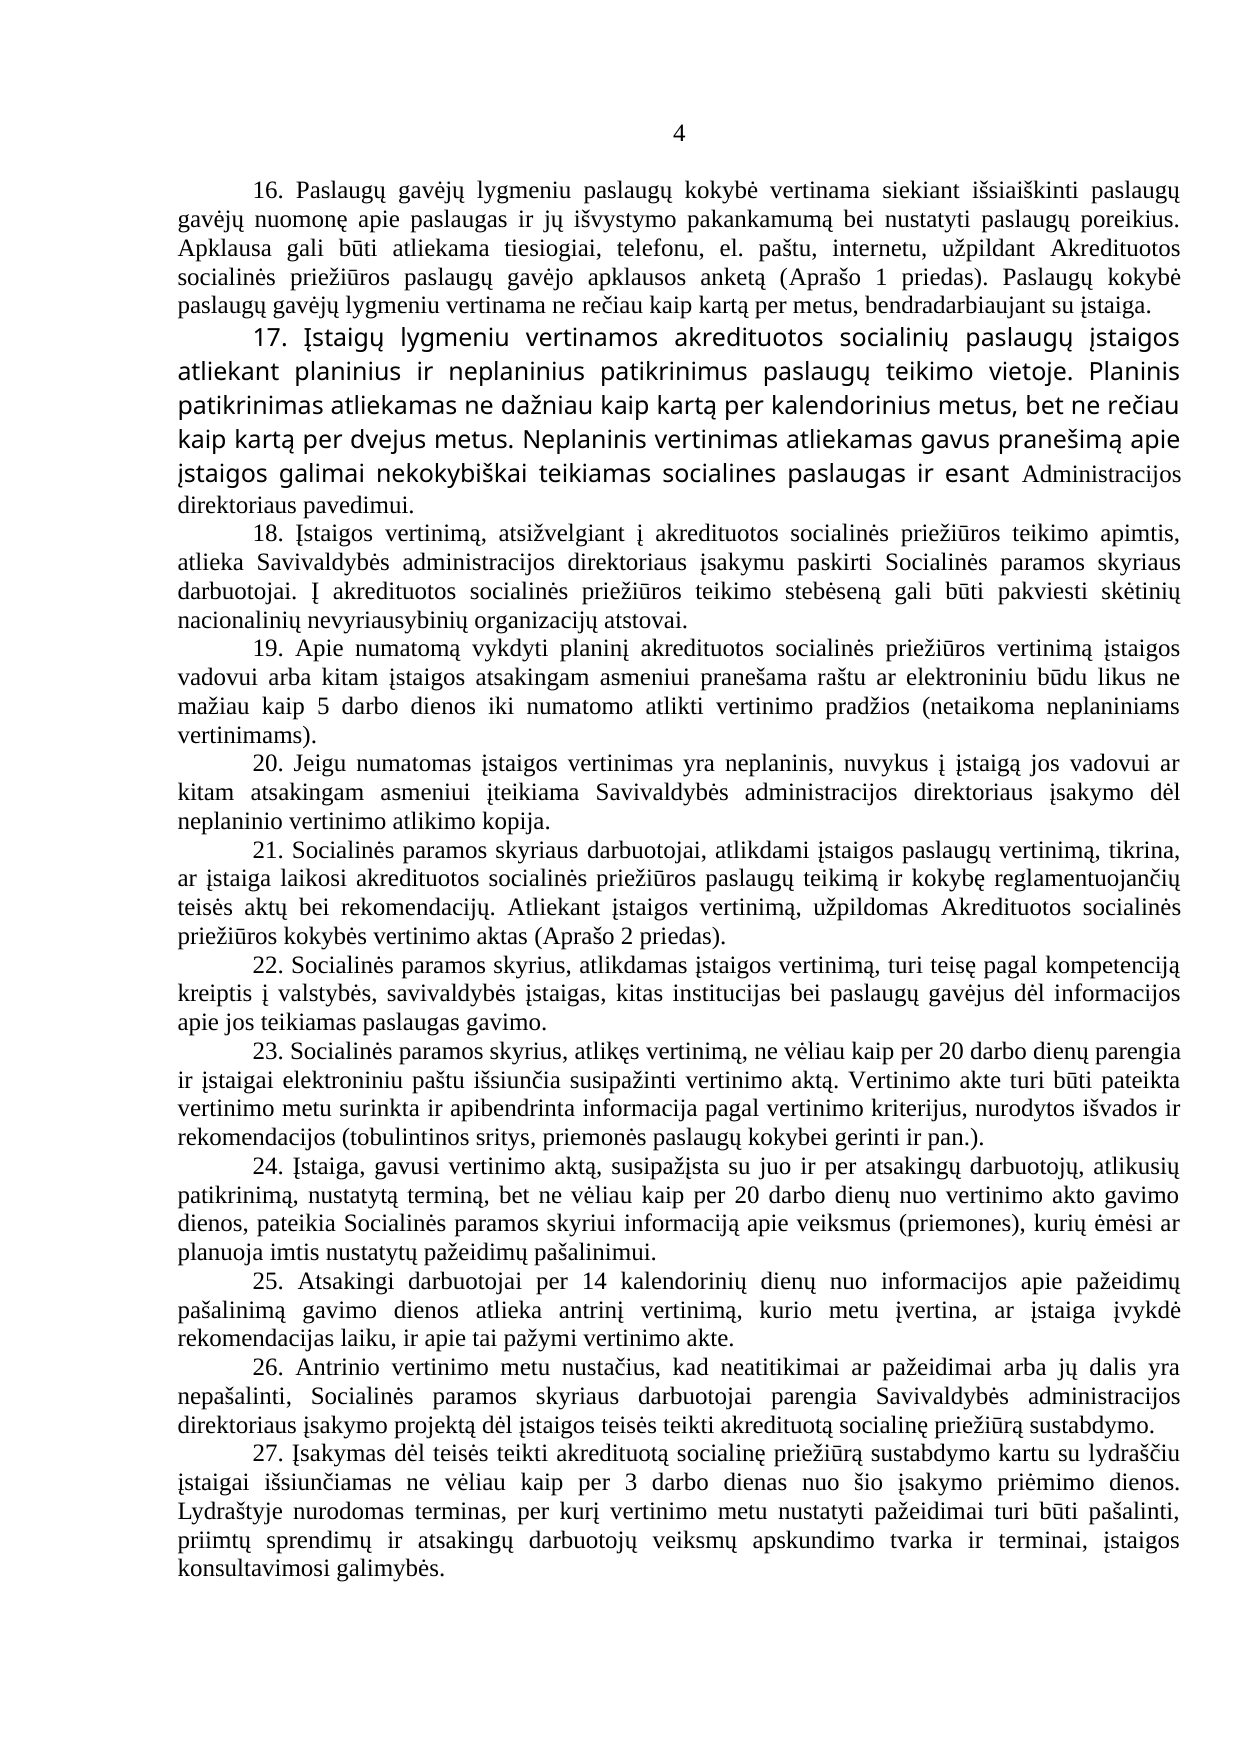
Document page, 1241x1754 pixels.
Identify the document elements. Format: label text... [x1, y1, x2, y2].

text 21. Socialinės paramos skyriaus darbuotojai, atlikdami įstaigos paslaugų vertinimą, tikrina, ar įstaiga laikosi akredituotos socialinės priežiūros paslaugų teikimą ir kokybę reglamentuojančių teisės aktų bei rekomendacijų. Atliekant įstaigos vertinimą, užpildomas Akredituotos socialinės priežiūros kokybės vertinimo aktas (Aprašo 2 priedas). [177, 835, 1181, 950]
text 22. Socialinės paramos skyrius, atlikdamas įstaigos vertinimą, turi teisę pagal kompetenciją kreiptis į valstybės, savivaldybės įstaigas, kitas institucijas bei paslaugų gavėjus dėl informacijos apie jos teikiamas paslaugas gavimo. [177, 950, 1181, 1036]
text 19. Apie numatomą vykdyti planinį akredituotos socialinės priežiūros vertinimą įstaigos vadovui arba kitam įstaigos atsakingam asmeniui pranešama raštu ar elektroniniu būdu likus ne mažiau kaip 5 darbo dienos iki numatomo atlikti vertinimo pradžios (netaikoma neplaniniams vertinimams). [177, 633, 1181, 748]
text 20. Jeigu numatomas įstaigos vertinimas yra neplaninis, nuvykus į įstaigą jos vadovui ar kitam atsakingam asmeniui įteikiama Savivaldybės administracijos direktoriaus įsakymo dėl neplaninio vertinimo atlikimo kopija. [177, 748, 1181, 835]
text 27. Įsakymas dėl teisės teikti akredituotą socialinę priežiūrą sustabdymo kartu su lydraščiu įstaigai išsiunčiamas ne vėliau kaip per 3 darbo dienas nuo šio įsakymo priėmimo dienos. Lydraštyje nurodomas terminas, per kurį vertinimo metu nustatyti pažeidimai turi būti pašalinti, priimtų sprendimų ir atsakingų darbuotojų veiksmų apskundimo tvarka ir terminai, įstaigos konsultavimosi galimybės. [177, 1438, 1181, 1582]
text 24. Įstaiga, gavusi vertinimo aktą, susipažįsta su juo ir per atsakingų darbuotojų, atlikusių patikrinimą, nustatytą terminą, bet ne vėliau kaip per 20 darbo dienų nuo vertinimo akto gavimo dienos, pateikia Socialinės paramos skyriui informaciją apie veiksmus (priemones), kurių ėmėsi ar planuoja imtis nustatytų pažeidimų pašalinimui. [177, 1151, 1181, 1266]
text 23. Socialinės paramos skyrius, atlikęs vertinimą, ne vėliau kaip per 20 darbo dienų parengia ir įstaigai elektroniniu paštu išsiunčia susipažinti vertinimo aktą. Vertinimo akte turi būti pateikta vertinimo metu surinkta ir apibendrinta informacija pagal vertinimo kriterijus, nurodytos išvados ir rekomendacijos (tobulintinos sritys, priemonės paslaugų kokybei gerinti ir pan.). [177, 1036, 1181, 1151]
text 26. Antrinio vertinimo metu nustačius, kad neatitikimai ar pažeidimai arba jų dalis yra nepašalinti, Socialinės paramos skyriaus darbuotojai parengia Savivaldybės administracijos direktoriaus įsakymo projektą dėl įstaigos teisės teikti akredituotą socialinę priežiūrą sustabdymo. [177, 1352, 1181, 1438]
text 25. Atsakingi darbuotojai per 14 kalendorinių dienų nuo informacijos apie pažeidimų pašalinimą gavimo dienos atlieka antrinį vertinimą, kurio metu įvertina, ar įstaiga įvykdė rekomendacijas laiku, ir apie tai pažymi vertinimo akte. [177, 1266, 1181, 1352]
text 16. Paslaugų gavėjų lygmeniu paslaugų kokybė vertinama siekiant išsiaiškinti paslaugų gavėjų nuomonę apie paslaugas ir jų išvystymo pakankamumą bei nustatyti paslaugų poreikius. Apklausa gali būti atliekama tiesiogiai, telefonu, el. paštu, internetu, užpildant Akredituotos socialinės priežiūros paslaugų gavėjo apklausos anketą (Aprašo 1 priedas). Paslaugų kokybė paslaugų gavėjų lygmeniu vertinama ne rečiau kaip kartą per metus, bendradarbiaujant su įstaiga. [177, 176, 1181, 319]
text 17. Įstaigų lygmeniu vertinamos akredituotos socialinių paslaugų įstaigos atliekant planinius ir neplaninius patikrinimus paslaugų teikimo vietoje. Planinis patikrinimas atliekamas ne dažniau kaip kartą per kalendorinius metus, bet ne rečiau kaip kartą per dvejus metus. Neplaninis vertinimas atliekamas gavus pranešimą apie įstaigos galimai nekokybiškai teikiamas socialines paslaugas ir esant Administracijos direktoriaus pavedimui. [177, 319, 1181, 518]
text 18. Įstaigos vertinimą, atsižvelgiant į akredituotos socialinės priežiūros teikimo apimtis, atlieka Savivaldybės administracijos direktoriaus įsakymu paskirti Socialinės paramos skyriaus darbuotojai. Į akredituotos socialinės priežiūros teikimo stebėseną gali būti pakviesti skėtinių nacionalinių nevyriausybinių organizacijų atstovai. [177, 518, 1181, 633]
